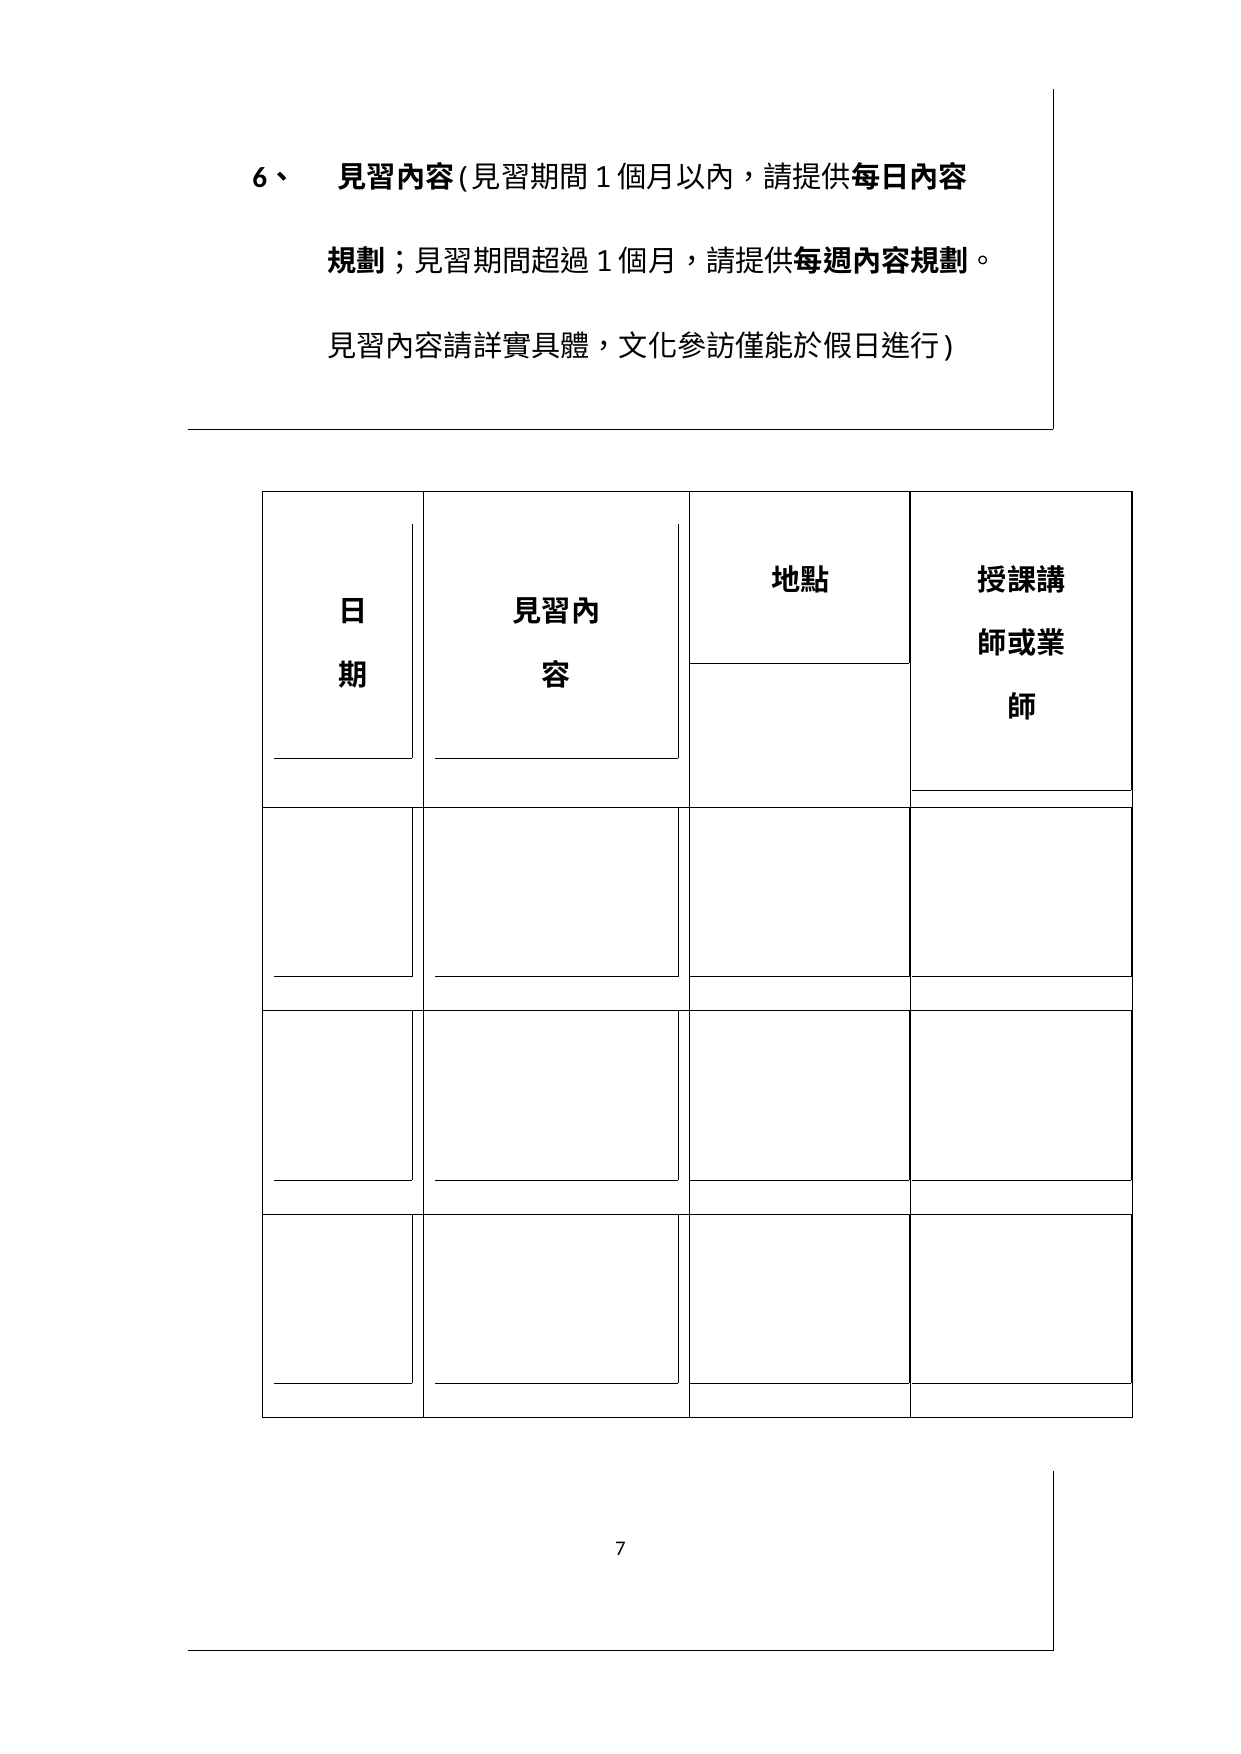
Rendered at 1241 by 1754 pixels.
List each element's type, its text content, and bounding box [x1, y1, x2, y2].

table_header 見習內容 [424, 492, 689, 807]
table_cell [690, 977, 910, 1010]
table_header 日期 [263, 492, 423, 807]
table_cell [424, 808, 689, 1010]
table_cell [424, 1011, 689, 1213]
table_cell [690, 808, 909, 976]
table_cell [690, 1215, 910, 1417]
list 見習內容(見習期間1個月以內，請提供每日內容規劃；見習期間超過1個月，請提供每週內容規劃。見習內容請詳實具體，文化參訪僅能於假日進行) [187, 89, 1053, 429]
table_cell [911, 1011, 1132, 1213]
table_header 授課講師或業師 [911, 492, 1132, 807]
table_cell [690, 1011, 910, 1213]
table_cell [911, 808, 1132, 1010]
table_cell [424, 1215, 689, 1417]
table_cell [263, 808, 423, 1010]
table_cell [263, 1011, 423, 1213]
table_header 地點 [690, 492, 910, 807]
table_cell [263, 1215, 423, 1417]
table_cell [911, 1215, 1132, 1417]
